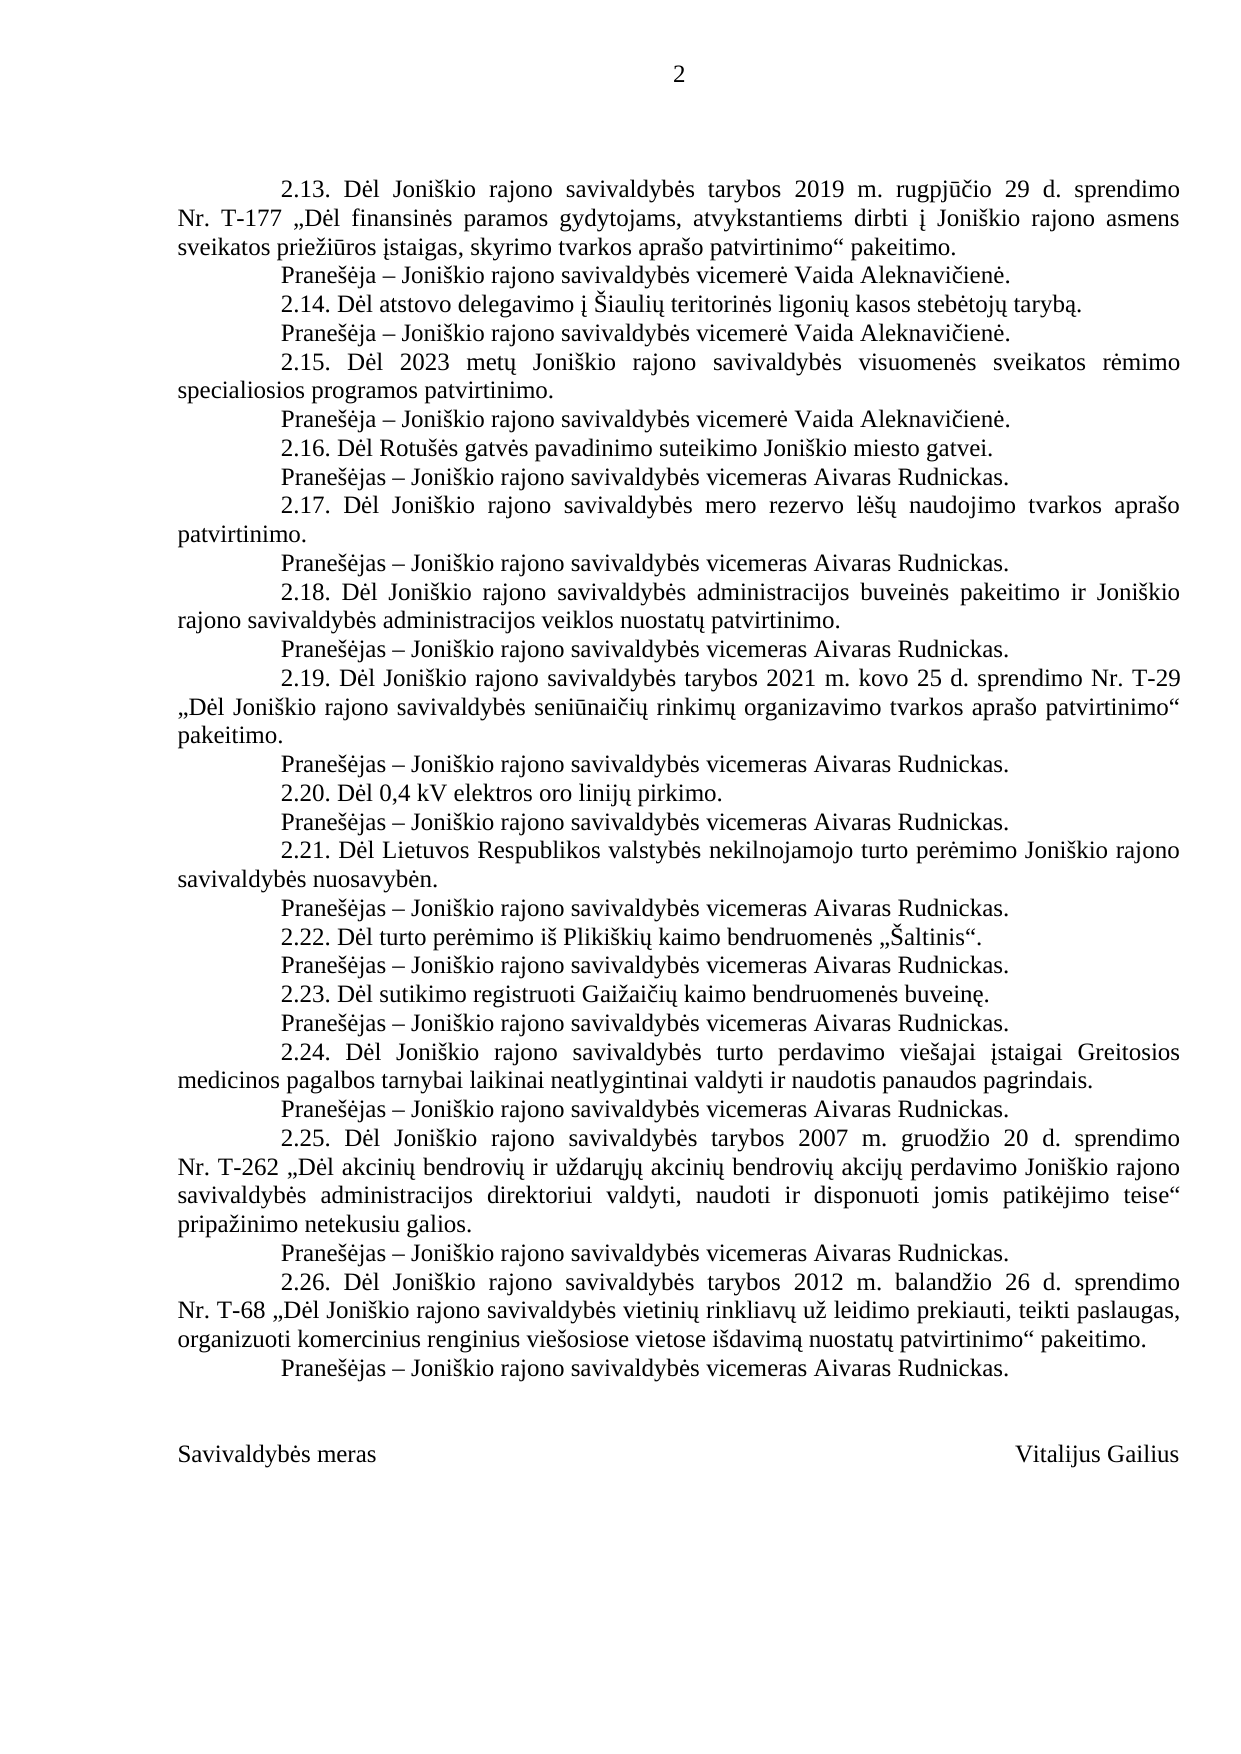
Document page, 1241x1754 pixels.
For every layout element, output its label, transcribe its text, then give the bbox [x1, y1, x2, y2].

text 2.16. Dėl Rotušės gatvės pavadinimo suteikimo Joniškio miesto gatvei. [177, 433, 1181, 462]
text Pranešėjas – Joniškio rajono savivaldybės vicemeras Aivaras Rudnickas. [177, 1008, 1181, 1037]
text Savivaldybės meras Vitalijus Gailius [177, 1439, 1181, 1468]
text Pranešėjas – Joniškio rajono savivaldybės vicemeras Aivaras Rudnickas. [177, 634, 1181, 663]
text 2.15. Dėl 2023 metų Joniškio rajono savivaldybės visuomenės sveikatos rėmimo specialiosios programos patvirtinimo. [177, 347, 1181, 404]
text 2.17. Dėl Joniškio rajono savivaldybės mero rezervo lėšų naudojimo tvarkos aprašo patvirtinimo. [177, 490, 1181, 548]
text Pranešėja – Joniškio rajono savivaldybės vicemerė Vaida Aleknavičienė. [177, 318, 1181, 347]
text Pranešėjas – Joniškio rajono savivaldybės vicemeras Aivaras Rudnickas. [177, 749, 1181, 778]
text Pranešėja – Joniškio rajono savivaldybės vicemerė Vaida Aleknavičienė. [177, 260, 1181, 289]
text 2.14. Dėl atstovo delegavimo į Šiaulių teritorinės ligonių kasos stebėtojų tarybą. [177, 289, 1181, 318]
text Pranešėjas – Joniškio rajono savivaldybės vicemeras Aivaras Rudnickas. [177, 1238, 1181, 1267]
text 2.24. Dėl Joniškio rajono savivaldybės turto perdavimo viešajai įstaigai Greitosios medicinos pagalbos tarnybai laikinai neatlygintinai valdyti ir naudotis panaudos pagrindais. [177, 1037, 1181, 1094]
text Pranešėjas – Joniškio rajono savivaldybės vicemeras Aivaras Rudnickas. [177, 950, 1181, 979]
text Pranešėjas – Joniškio rajono savivaldybės vicemeras Aivaras Rudnickas. [177, 1094, 1181, 1123]
list Pranešėjas – Joniškio rajono savivaldybės vicemeras Aivaras Rudnickas. [177, 1353, 1181, 1382]
text 2.23. Dėl sutikimo registruoti Gaižaičių kaimo bendruomenės buveinę. [177, 979, 1181, 1008]
text 2.26. Dėl Joniškio rajono savivaldybės tarybos 2012 m. balandžio 26 d. sprendimo Nr. T-68 „Dėl Joniškio rajono savivaldybės vietinių rinkliavų už leidimo prekiauti, teikti paslaugas, organizuoti komercinius renginius viešosiose vietose išdavimą nuostatų patvirtinimo“ pakeitimo. [177, 1267, 1181, 1353]
text Pranešėja – Joniškio rajono savivaldybės vicemerė Vaida Aleknavičienė. [177, 404, 1181, 433]
text 2.22. Dėl turto perėmimo iš Plikiškių kaimo bendruomenės „Šaltinis“. [177, 922, 1181, 950]
text Pranešėjas – Joniškio rajono savivaldybės vicemeras Aivaras Rudnickas. [177, 462, 1181, 490]
text 2.13. Dėl Joniškio rajono savivaldybės tarybos 2019 m. rugpjūčio 29 d. sprendimo Nr. T-177 „Dėl finansinės paramos gydytojams, atvykstantiems dirbti į Joniškio rajono asmens sveikatos priežiūros įstaigas, skyrimo tvarkos aprašo patvirtinimo“ pakeitimo. [177, 174, 1181, 260]
text Pranešėjas – Joniškio rajono savivaldybės vicemeras Aivaras Rudnickas. [177, 548, 1181, 577]
text Pranešėjas – Joniškio rajono savivaldybės vicemeras Aivaras Rudnickas. [177, 807, 1181, 835]
text 2.25. Dėl Joniškio rajono savivaldybės tarybos 2007 m. gruodžio 20 d. sprendimo Nr. T-262 „Dėl akcinių bendrovių ir uždarųjų akcinių bendrovių akcijų perdavimo Joniškio rajono savivaldybės administracijos direktoriui valdyti, naudoti ir disponuoti jomis patikėjimo teise“ pripažinimo netekusiu galios. [177, 1123, 1181, 1238]
text 2.19. Dėl Joniškio rajono savivaldybės tarybos 2021 m. kovo 25 d. sprendimo Nr. T-29 „Dėl Joniškio rajono savivaldybės seniūnaičių rinkimų organizavimo tvarkos aprašo patvirtinimo“ pakeitimo. [177, 663, 1181, 749]
text Pranešėjas – Joniškio rajono savivaldybės vicemeras Aivaras Rudnickas. [177, 893, 1181, 922]
text 2.20. Dėl 0,4 kV elektros oro linijų pirkimo. [177, 778, 1181, 807]
text 2.21. Dėl Lietuvos Respublikos valstybės nekilnojamojo turto perėmimo Joniškio rajono savivaldybės nuosavybėn. [177, 835, 1181, 893]
text 2.18. Dėl Joniškio rajono savivaldybės administracijos buveinės pakeitimo ir Joniškio rajono savivaldybės administracijos veiklos nuostatų patvirtinimo. [177, 577, 1181, 634]
